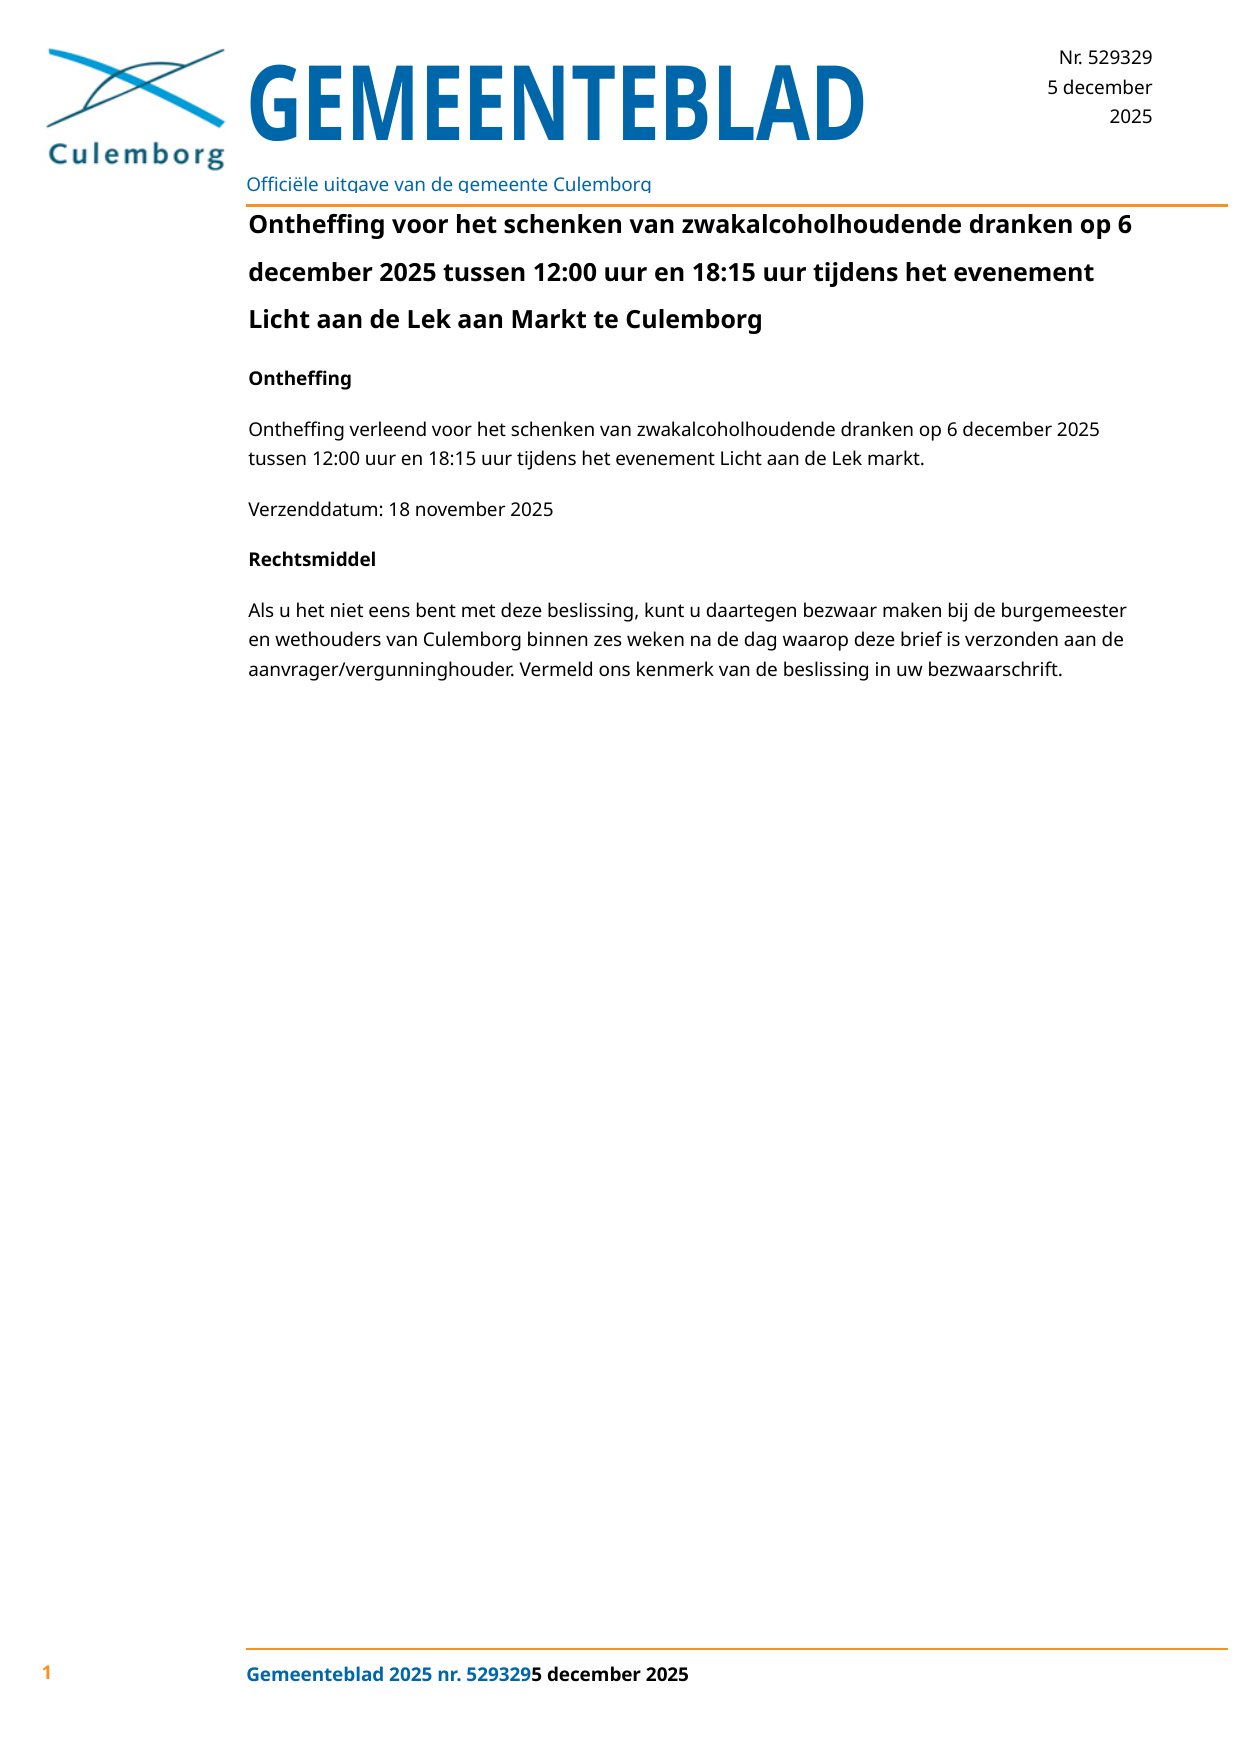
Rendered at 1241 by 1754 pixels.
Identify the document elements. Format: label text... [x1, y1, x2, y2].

text Ontheffing voor het schenken van zwakalcoholhoudende dranken op 6 december 2025 tussen 12:00 uur en 18:15 uur tijdens het evenement Licht aan de Lek aan Markt te Culemborg [248, 207, 1152, 336]
text Als u het niet eens bent met deze beslissing, kunt u daartegen bezwaar maken bij de burgemeester en wethouders van Culemborg binnen zes weken na de dag waarop deze brief is verzonden aan de aanvrager/vergunninghouder. Vermeld ons kenmerk van de beslissing in uw bezwaarschrift. [248, 597, 1152, 682]
picture [41, 47, 231, 172]
text Rechtsmiddel [248, 546, 1152, 572]
text Verzenddatum: 18 november 2025 [248, 496, 1152, 522]
text Ontheffing verleend voor het schenken van zwakalcoholhoudende dranken op 6 december 2025 tussen 12:00 uur en 18:15 uur tijdens het evenement Licht aan de Lek markt. [248, 416, 1152, 471]
text Ontheffing [248, 366, 1152, 391]
